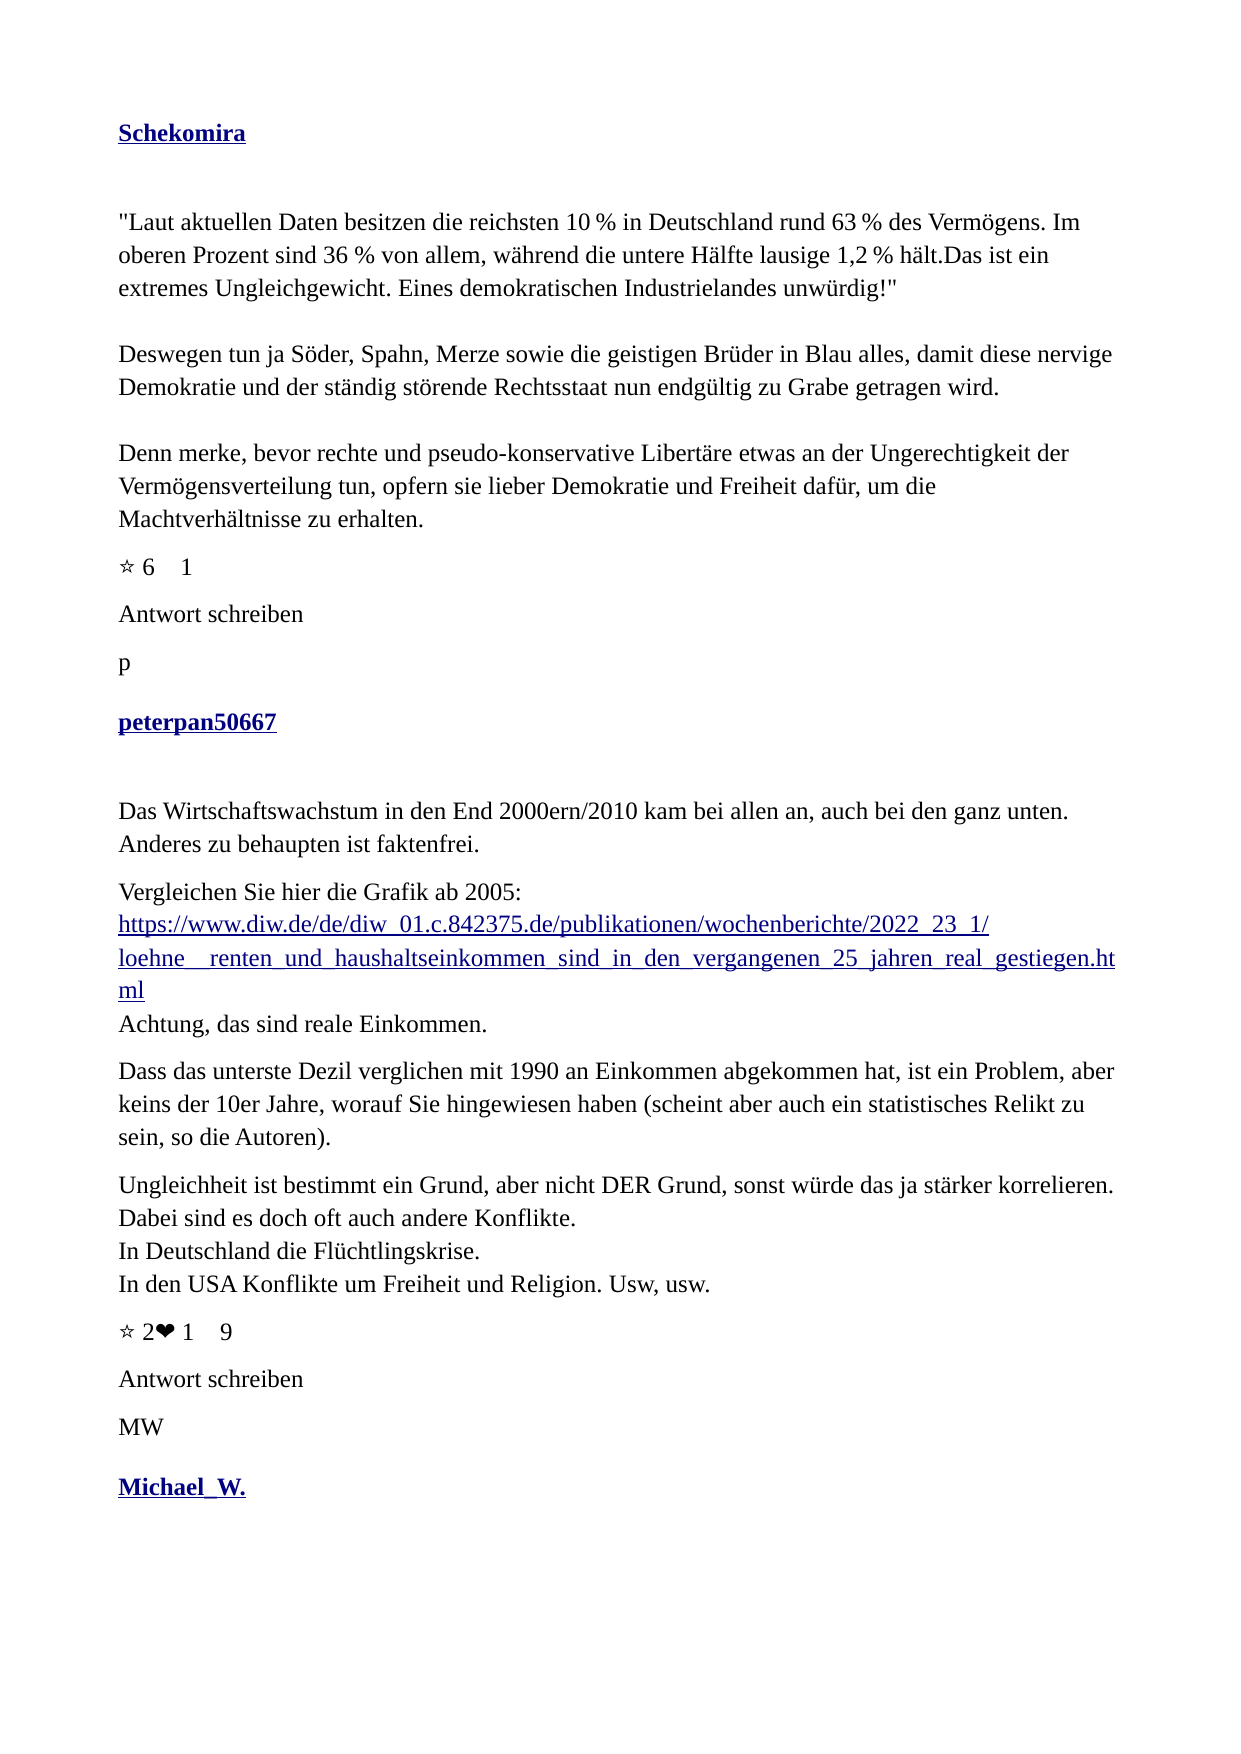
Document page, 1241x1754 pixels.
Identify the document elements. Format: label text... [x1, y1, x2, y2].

text p [118, 647, 1122, 676]
subtitle Michael_W. [118, 1472, 1122, 1501]
text MW [118, 1412, 1122, 1441]
text Das Wirtschaftswachstum in den End 2000ern/2010 kam bei allen an, auch bei den ganz unten. Anderes zu behaupten ist faktenfrei. [118, 796, 1122, 858]
text Dass das unterste Dezil verglichen mit 1990 an Einkommen abgekommen hat, ist ein Problem, aber keins der 10er Jahre, worauf Sie hingewiesen haben (scheint aber auch ein statistisches Relikt zu sein, so die Autoren). [118, 1056, 1122, 1151]
text ⭐️ 2❤️ 1🤨 9 [118, 1317, 1122, 1345]
text Antwort schreiben [118, 1364, 1122, 1393]
text Vergleichen Sie hier die Grafik ab 2005: https://www.diw.de/de/diw_01.c.842375.de/publikationen/wochenberichte/2022_23_1/loehne__renten_und_haushaltseinkommen_sind_in_den_vergangenen_25_jahren_real_gestiegen.html Achtung, das sind reale Einkommen. [118, 877, 1122, 1037]
text Antwort schreiben [118, 599, 1122, 628]
subtitle peterpan50667 [118, 707, 1122, 736]
text ⭐️ 6🤨 1 [118, 552, 1122, 581]
subtitle Schekomira [118, 118, 1122, 147]
text "Laut aktuellen Daten besitzen die reichsten 10 % in Deutschland rund 63 % des Vermögens. Im oberen Prozent sind 36 % von allem, während die untere Hälfte lausige 1,2 % hält.Das ist ein extremes Ungleichgewicht. Eines demokratischen Industrielandes unwürdig!" Deswegen tun ja Söder, Spahn, Merze sowie die geistigen Brüder in Blau alles, damit diese nervige Demokratie und der ständig störende Rechtsstaat nun endgültig zu Grabe getragen wird. Denn merke, bevor rechte und pseudo-konservative Libertäre etwas an der Ungerechtigkeit der Vermögensverteilung tun, opfern sie lieber Demokratie und Freiheit dafür, um die Machtverhältnisse zu erhalten. [118, 207, 1122, 533]
text Ungleichheit ist bestimmt ein Grund, aber nicht DER Grund, sonst würde das ja stärker korrelieren. Dabei sind es doch oft auch andere Konflikte. In Deutschland die Flüchtlingskrise. In den USA Konflikte um Freiheit und Religion. Usw, usw. [118, 1170, 1122, 1298]
